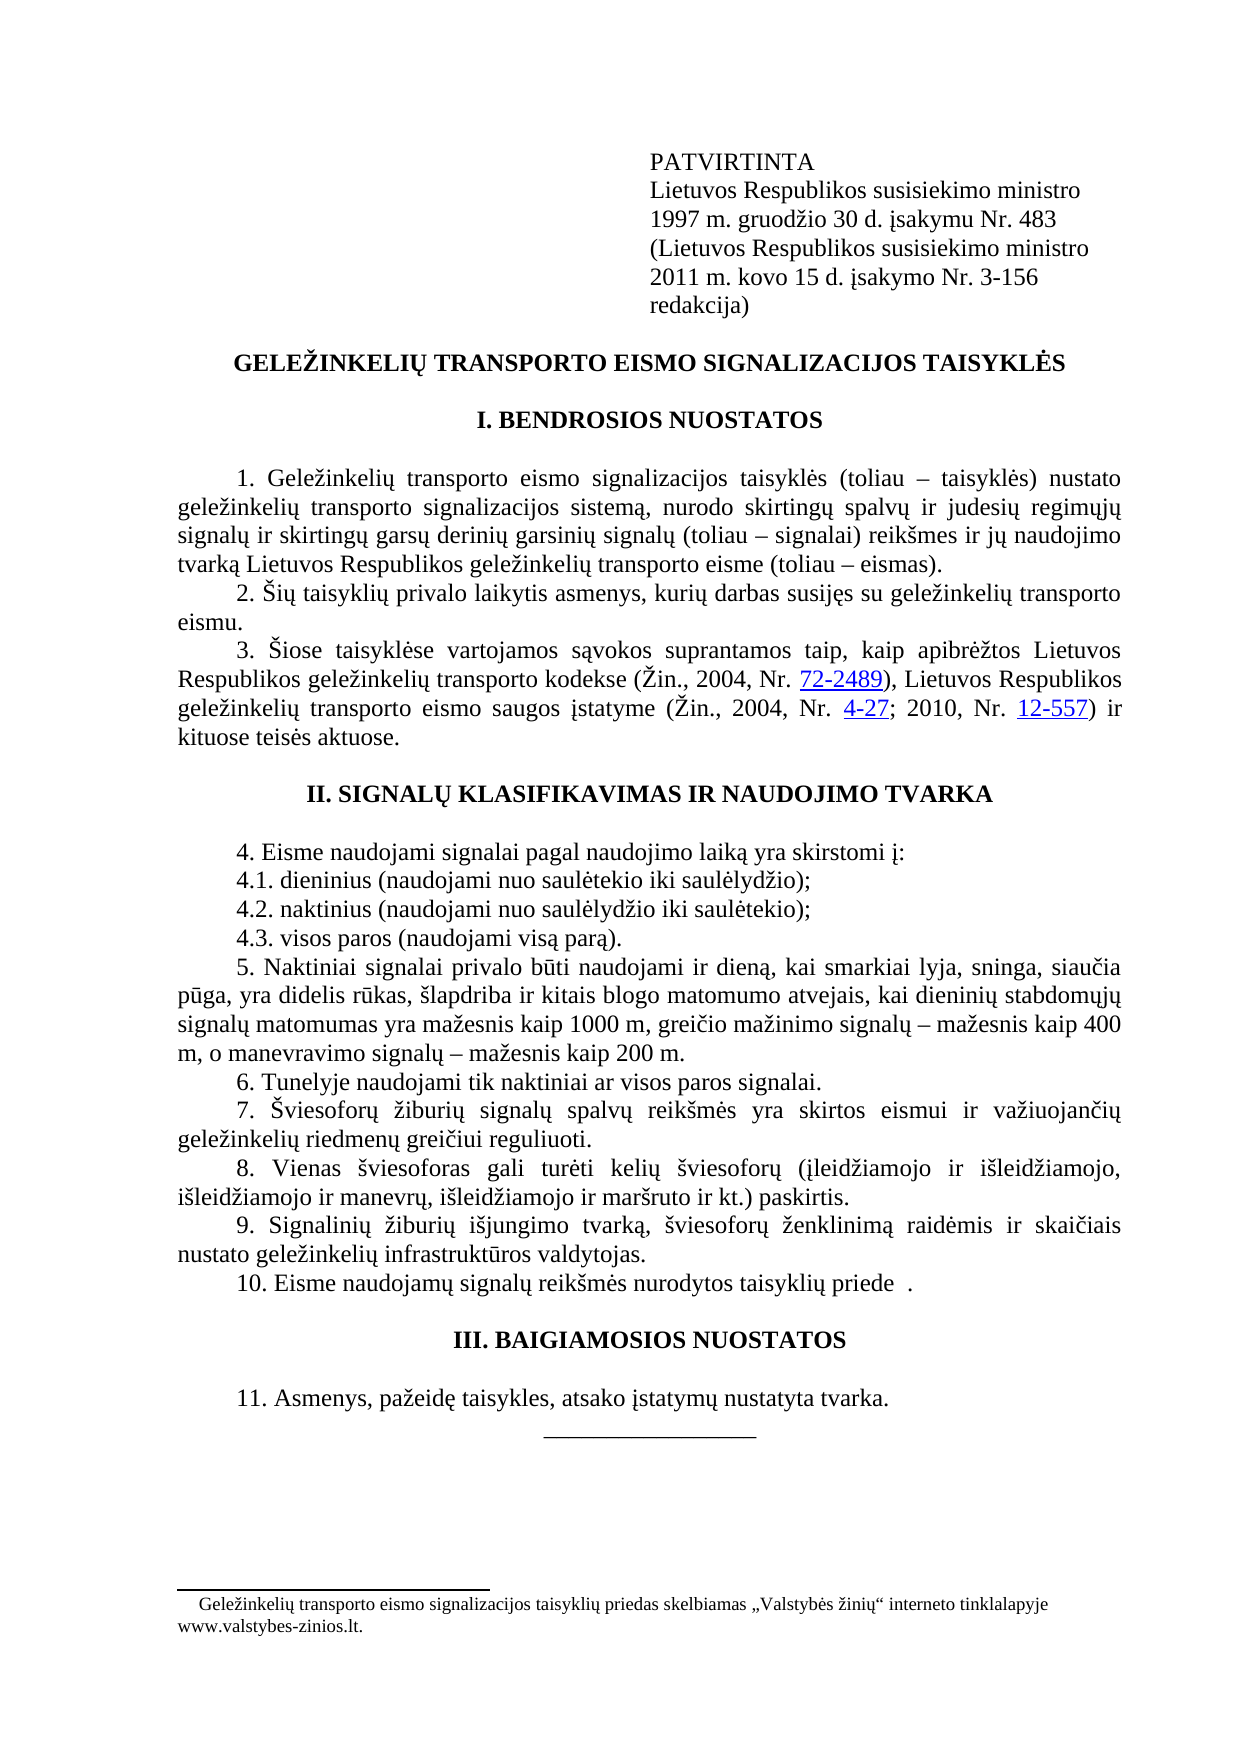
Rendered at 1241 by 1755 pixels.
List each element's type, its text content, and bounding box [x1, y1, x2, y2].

text 1. Geležinkelių transporto eismo signalizacijos taisyklės (toliau – taisyklės) nustato geležinkelių transporto signalizacijos sistemą, nurodo skirtingų spalvų ir judesių regimųjų signalų ir skirtingų garsų derinių garsinių signalų (toliau – signalai) reikšmes ir jų naudojimo tvarką Lietuvos Respublikos geležinkelių transporto eisme (toliau – eismas). [177, 463, 1122, 578]
text 10. Eisme naudojamų signalų reikšmės nurodytos taisyklių priede. [177, 1268, 1122, 1297]
text 4.3. visos paros (naudojami visą parą). [177, 923, 1122, 952]
text 6. Tunelyje naudojami tik naktiniai ar visos paros signalai. [177, 1067, 1122, 1096]
text 4. Eisme naudojami signalai pagal naudojimo laiką yra skirstomi į: [177, 837, 1122, 866]
text 3. Šiose taisyklėse vartojamos sąvokos suprantamos taip, kaip apibrėžtos Lietuvos Respublikos geležinkelių transporto kodekse (Žin., 2004, Nr. 72-2489), Lietuvos Respublikos geležinkelių transporto eismo saugos įstatyme (Žin., 2004, Nr. 4-27; 2010, Nr. 12-557) ir kituose teisės aktuose. [177, 636, 1122, 751]
text Geležinkelių transporto eismo signalizacijos taisyklių priedas skelbiamas „Valstybės žinių“ interneto tinklalapyje www.valstybes-zinios.lt. [177, 1590, 1122, 1636]
text III. BAIGIAMOSIOS NUOSTATOS [177, 1326, 1122, 1354]
text Lietuvos Respublikos susisiekimo ministro 1997 m. gruodžio 30 d. įsakymu Nr. 483 [649, 176, 1122, 233]
text 4.2. naktinius (naudojami nuo saulėlydžio iki saulėtekio); [177, 894, 1122, 923]
text _________________ [177, 1412, 1122, 1441]
text II. SIGNALŲ KLASIFIKAVIMAS IR NAUDOJIMO TVARKA [177, 779, 1122, 808]
text 8. Vienas šviesoforas gali turėti kelių šviesoforų (įleidžiamojo ir išleidžiamojo, išleidžiamojo ir manevrų, išleidžiamojo ir maršruto ir kt.) paskirtis. [177, 1153, 1122, 1211]
text I. BENDROSIOS NUOSTATOS [177, 406, 1122, 434]
text 2. Šių taisyklių privalo laikytis asmenys, kurių darbas susijęs su geležinkelių transporto eismu. [177, 578, 1122, 636]
text 7. Šviesoforų žiburių signalų spalvų reikšmės yra skirtos eismui ir važiuojančių geležinkelių riedmenų greičiui reguliuoti. [177, 1096, 1122, 1153]
text 4.1. dieninius (naudojami nuo saulėtekio iki saulėlydžio); [177, 866, 1122, 894]
text GELEŽINKELIŲ TRANSPORTO EISMO SIGNALIZACIJOS TAISYKLĖS [177, 348, 1122, 377]
text 11. Asmenys, pažeidę taisykles, atsako įstatymų nustatyta tvarka. [177, 1383, 1122, 1412]
text 5. Naktiniai signalai privalo būti naudojami ir dieną, kai smarkiai lyja, sninga, siaučia pūga, yra didelis rūkas, šlapdriba ir kitais blogo matomumo atvejais, kai dieninių stabdomųjų signalų matomumas yra mažesnis kaip 1000 m, greičio mažinimo signalų – mažesnis kaip 400 m, o manevravimo signalų – mažesnis kaip 200 m. [177, 952, 1122, 1067]
text (Lietuvos Respublikos susisiekimo ministro 2011 m. kovo 15 d. įsakymo Nr. 3-156 redakcija) [649, 233, 1122, 319]
text PATVIRTINTA [649, 147, 1122, 176]
text 9. Signalinių žiburių išjungimo tvarką, šviesoforų ženklinimą raidėmis ir skaičiais nustato geležinkelių infrastruktūros valdytojas. [177, 1211, 1122, 1268]
